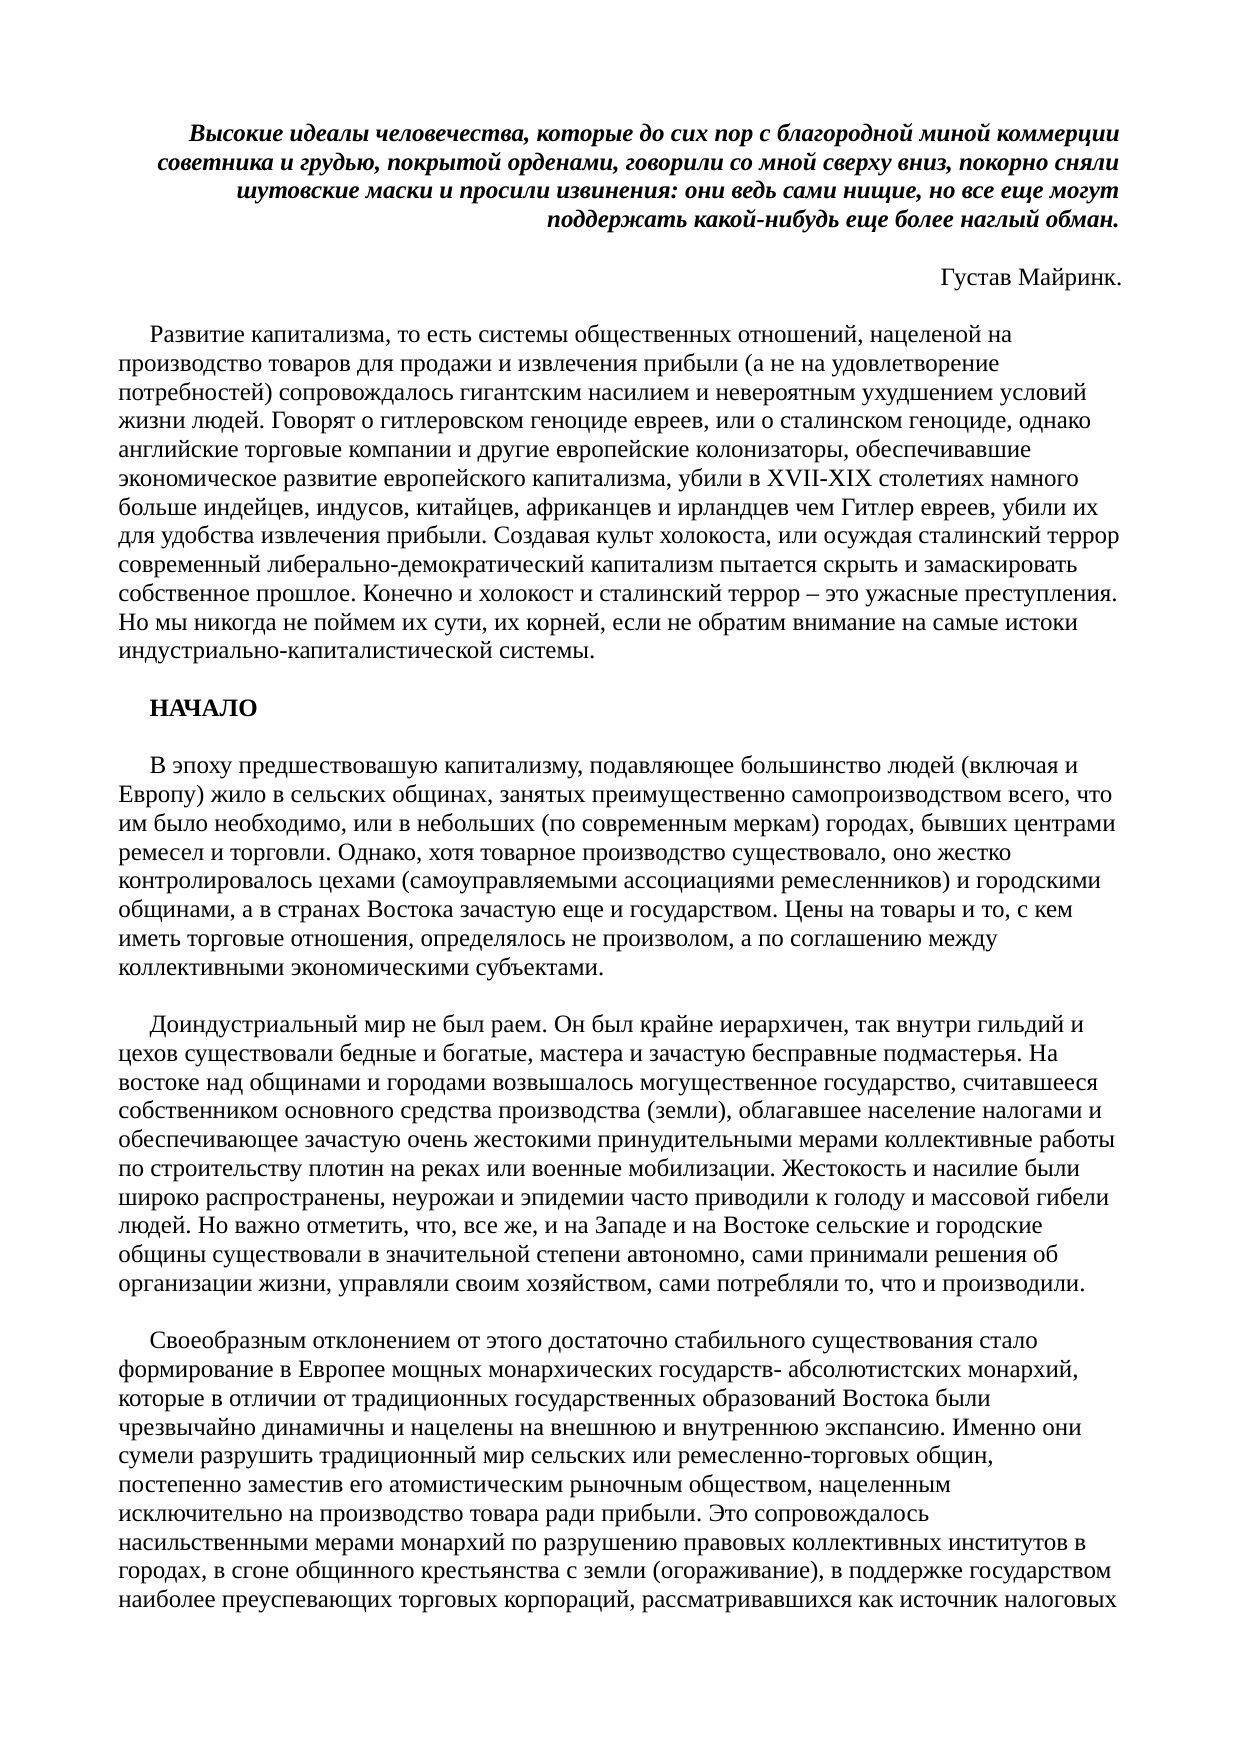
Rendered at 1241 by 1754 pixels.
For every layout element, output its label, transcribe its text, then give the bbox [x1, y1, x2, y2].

text Развитие капитализма, то есть системы общественных отношений, нацеленой на производство товаров для продажи и извлечения прибыли (а не на удовлетворение потребностей) сопровождалось гигантским насилием и невероятным ухудшением условий жизни людей. Говорят о гитлеровском геноциде евреев, или о сталинском геноциде, однако английские торговые компании и другие европейские колонизаторы, обеспечивавшие экономическое развитие европейского капитализма, убили в XVII-XIX столетиях намного больше индейцев, индусов, китайцев, африканцев и ирландцев чем Гитлер евреев, убили их для удобства извлечения прибыли. Создавая культ холокоста, или осуждая сталинский террор современный либерально-демократический капитализм пытается скрыть и замаскировать собственное прошлое. Конечно и холокост и сталинский террор – это ужасные преступления. Но мы никогда не поймем их сути, их корней, если не обратим внимание на самые истоки индустриально-капиталистической системы. [118, 319, 1122, 664]
text В эпоху предшествовашую капитализму, подавляющее большинство людей (включая и Европу) жило в сельских общинах, занятых преимущественно самопроизводством всего, что им было необходимо, или в небольших (по современным меркам) городах, бывших центрами ремесел и торговли. Однако, хотя товарное производство существовало, оно жестко контролировалось цехами (самоуправляемыми ассоциациями ремесленников) и городскими общинами, а в странах Востока зачастую еще и государством. Цены на товары и то, с кем иметь торговые отношения, определялось не произволом, а по соглашению между коллективными экономическими субъектами. [118, 751, 1122, 981]
text Высокие идеалы человечества, которые до сих пор с благородной миной коммерции советника и грудью, покрытой орденами, говорили со мной сверху вниз, покорно сняли шутовские маски и просили извинения: они ведь сами нищие, но все еще могут поддержать какой-нибудь еще более наглый обман. [118, 118, 1122, 233]
text Своеобразным отклонением от этого достаточно стабильного существования стало формирование в Европее мощных монархических государств- абсолютистских монархий, которые в отличии от традиционных государственных образований Востока были чрезвычайно динамичны и нацелены на внешнюю и внутреннюю экспансию. Именно они сумели разрушить традиционный мир сельских или ремесленно-торговых общин, постепенно заместив его атомистическим рыночным обществом, нацеленным исключительно на производство товара ради прибыли. Это сопровождалось насильственными мерами монархий по разрушению правовых коллективных институтов в городах, в сгоне общинного крестьянства с земли (огораживание), в поддержке государством наиболее преуспевающих торговых корпораций, рассматривавшихся как источник налоговых [118, 1326, 1122, 1613]
text НАЧАЛО [118, 693, 1122, 722]
text Доиндустриальный мир не был раем. Он был крайне иерархичен, так внутри гильдий и цехов существовали бедные и богатые, мастера и зачастую бесправные подмастерья. На востоке над общинами и городами возвышалось могущественное государство, считавшееся собственником основного средства производства (земли), облагавшее население налогами и обеспечивающее зачастую очень жестокими принудительными мерами коллективные работы по строительству плотин на реках или военные мобилизации. Жестокость и насилие были широко распространены, неурожаи и эпидемии часто приводили к голоду и массовой гибели людей. Но важно отметить, что, все же, и на Западе и на Востоке сельские и городские общины существовали в значительной степени автономно, сами принимали решения об организации жизни, управляли своим хозяйством, сами потребляли то, что и производили. [118, 1009, 1122, 1297]
text Густав Майринк. [118, 262, 1122, 291]
